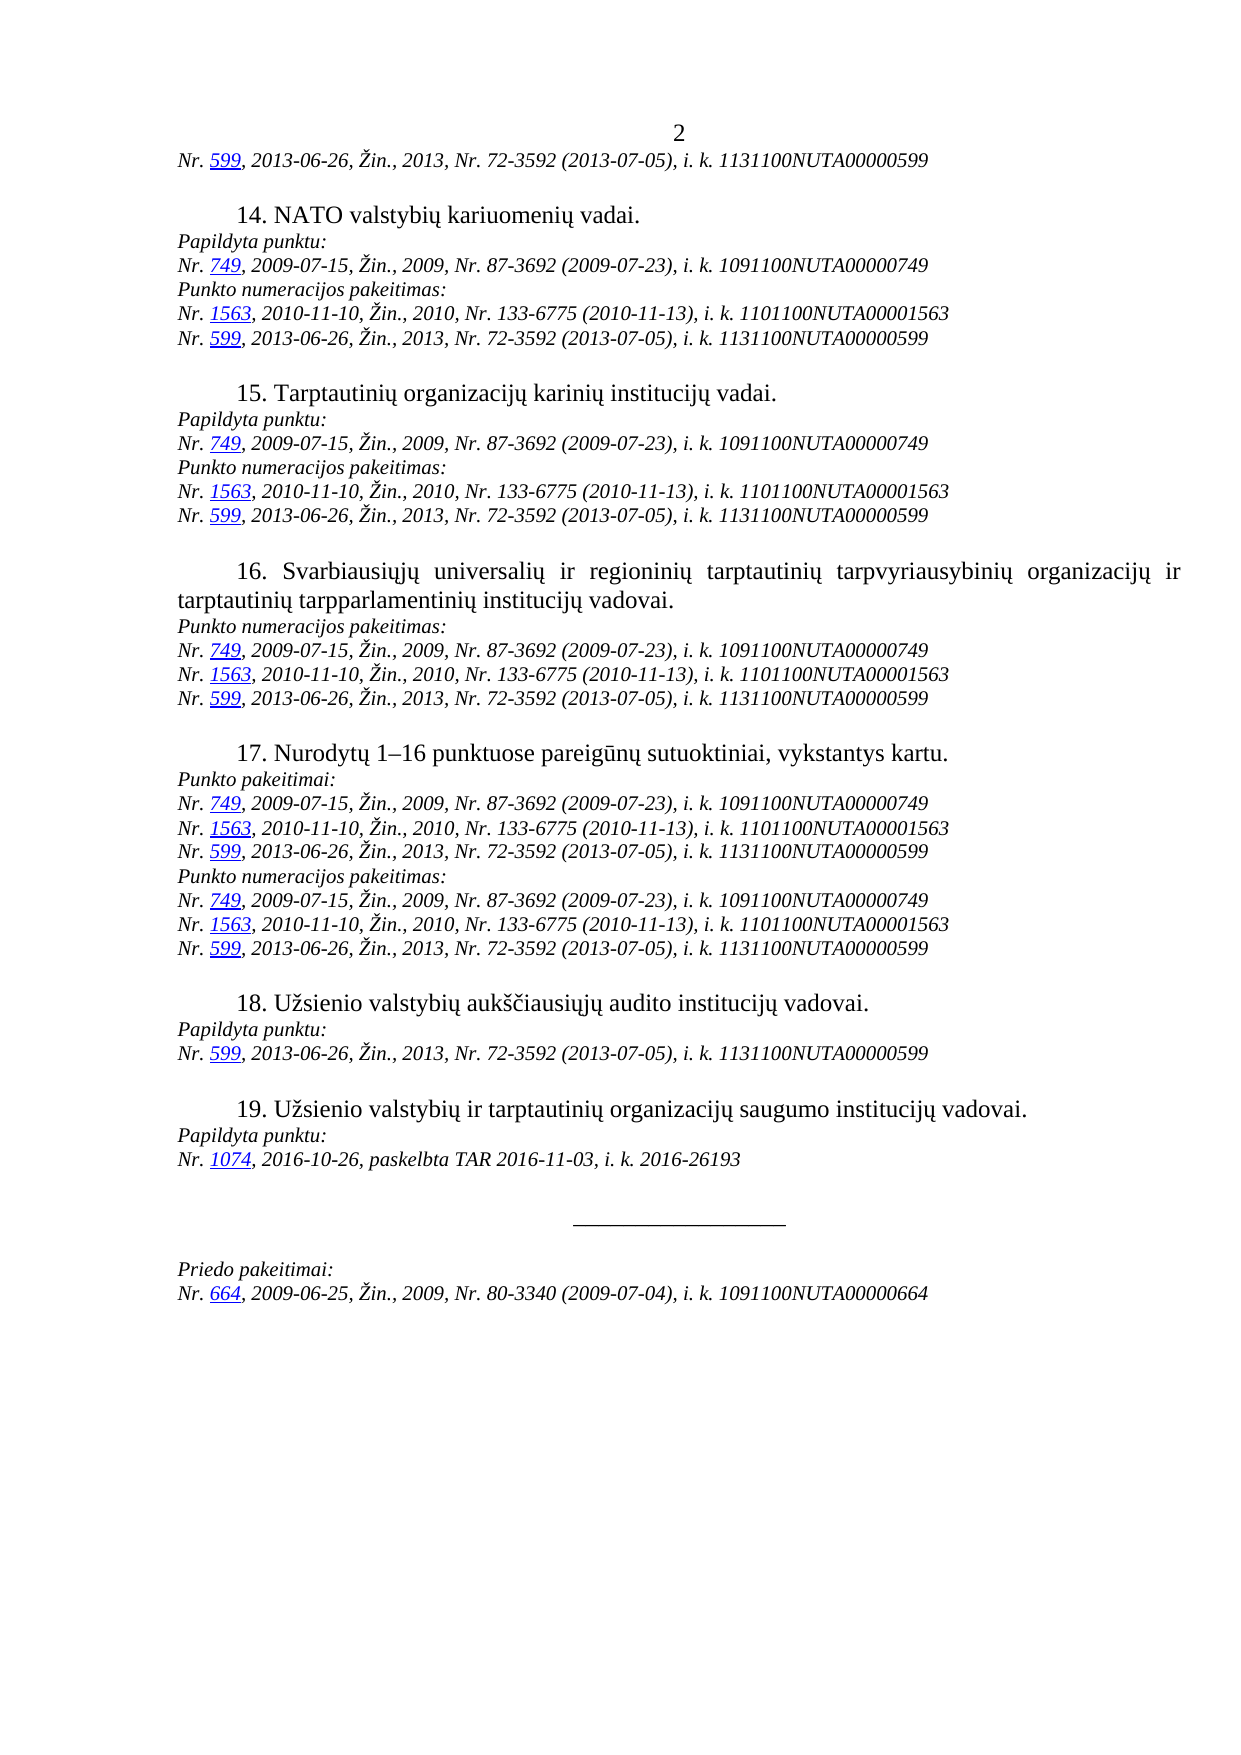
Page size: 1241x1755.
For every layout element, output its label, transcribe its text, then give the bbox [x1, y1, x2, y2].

text Nr. 749, 2009-07-15, Žin., 2009, Nr. 87-3692 (2009-07-23), i. k. 1091100NUTA00000749 [177, 888, 1181, 912]
text Nr. 749, 2009-07-15, Žin., 2009, Nr. 87-3692 (2009-07-23), i. k. 1091100NUTA00000749 [177, 791, 1181, 815]
text Nr. 599, 2013-06-26, Žin., 2013, Nr. 72-3592 (2013-07-05), i. k. 1131100NUTA00000599 [177, 148, 1181, 172]
text Nr. 1563, 2010-11-10, Žin., 2010, Nr. 133-6775 (2010-11-13), i. k. 1101100NUTA00001563 [177, 815, 1181, 839]
text Nr. 1074, 2016-10-26, paskelbta TAR 2016-11-03, i. k. 2016-26193 [177, 1147, 1181, 1171]
text Punkto numeracijos pakeitimas: [177, 863, 1181, 888]
text Punkto numeracijos pakeitimas: [177, 455, 1181, 479]
text 15. Tarptautinių organizacijų karinių institucijų vadai. [177, 378, 1181, 407]
text Nr. 749, 2009-07-15, Žin., 2009, Nr. 87-3692 (2009-07-23), i. k. 1091100NUTA00000749 [177, 253, 1181, 277]
text Nr. 1563, 2010-11-10, Žin., 2010, Nr. 133-6775 (2010-11-13), i. k. 1101100NUTA00001563 [177, 479, 1181, 503]
text 17. Nurodytų 1–16 punktuose pareigūnų sutuoktiniai, vykstantys kartu. [177, 738, 1181, 767]
text Papildyta punktu: [177, 1017, 1181, 1041]
text Nr. 599, 2013-06-26, Žin., 2013, Nr. 72-3592 (2013-07-05), i. k. 1131100NUTA00000599 [177, 686, 1181, 710]
text _________________ [177, 1200, 1181, 1228]
text Nr. 599, 2013-06-26, Žin., 2013, Nr. 72-3592 (2013-07-05), i. k. 1131100NUTA00000599 [177, 1041, 1181, 1065]
text 16. Svarbiausiųjų universalių ir regioninių tarptautinių tarpvyriausybinių organizacijų ir tarptautinių tarpparlamentinių institucijų vadovai. [177, 556, 1181, 613]
text Papildyta punktu: [177, 229, 1181, 253]
text 19. Užsienio valstybių ir tarptautinių organizacijų saugumo institucijų vadovai. [177, 1094, 1181, 1123]
text 18. Užsienio valstybių aukščiausiųjų audito institucijų vadovai. [177, 988, 1181, 1017]
text Nr. 1563, 2010-11-10, Žin., 2010, Nr. 133-6775 (2010-11-13), i. k. 1101100NUTA00001563 [177, 662, 1181, 686]
text Nr. 599, 2013-06-26, Žin., 2013, Nr. 72-3592 (2013-07-05), i. k. 1131100NUTA00000599 [177, 503, 1181, 527]
text Nr. 599, 2013-06-26, Žin., 2013, Nr. 72-3592 (2013-07-05), i. k. 1131100NUTA00000599 [177, 839, 1181, 863]
text Nr. 749, 2009-07-15, Žin., 2009, Nr. 87-3692 (2009-07-23), i. k. 1091100NUTA00000749 [177, 638, 1181, 662]
text Nr. 1563, 2010-11-10, Žin., 2010, Nr. 133-6775 (2010-11-13), i. k. 1101100NUTA00001563 [177, 301, 1181, 325]
text Nr. 1563, 2010-11-10, Žin., 2010, Nr. 133-6775 (2010-11-13), i. k. 1101100NUTA00001563 [177, 912, 1181, 936]
text Papildyta punktu: [177, 407, 1181, 431]
text Nr. 749, 2009-07-15, Žin., 2009, Nr. 87-3692 (2009-07-23), i. k. 1091100NUTA00000749 [177, 431, 1181, 455]
text Nr. 664, 2009-06-25, Žin., 2009, Nr. 80-3340 (2009-07-04), i. k. 1091100NUTA00000664 [177, 1281, 1181, 1305]
text Nr. 599, 2013-06-26, Žin., 2013, Nr. 72-3592 (2013-07-05), i. k. 1131100NUTA00000599 [177, 936, 1181, 960]
text 14. NATO valstybių kariuomenių vadai. [177, 200, 1181, 229]
text Priedo pakeitimai: [177, 1257, 1181, 1281]
text Punkto numeracijos pakeitimas: [177, 277, 1181, 301]
text Punkto pakeitimai: [177, 767, 1181, 791]
text Papildyta punktu: [177, 1123, 1181, 1147]
text Nr. 599, 2013-06-26, Žin., 2013, Nr. 72-3592 (2013-07-05), i. k. 1131100NUTA00000599 [177, 325, 1181, 349]
text Punkto numeracijos pakeitimas: [177, 613, 1181, 638]
